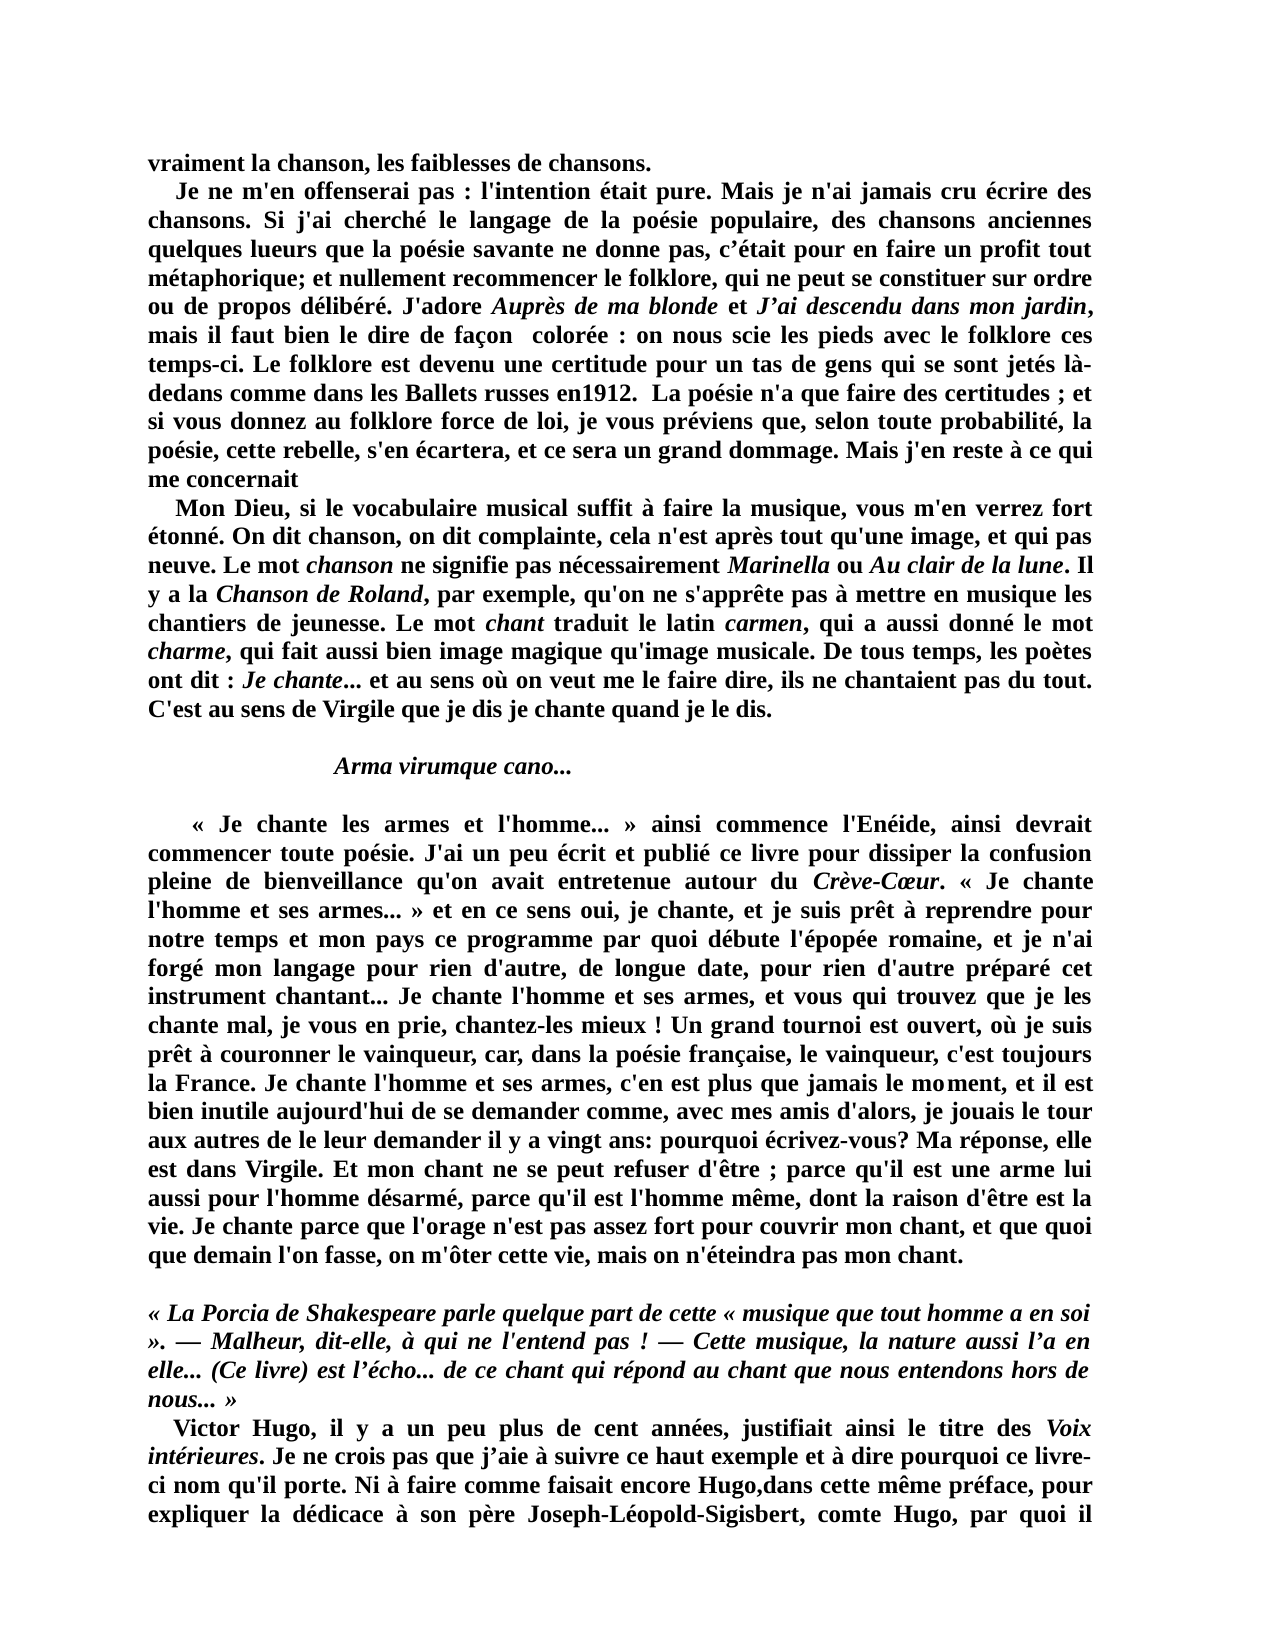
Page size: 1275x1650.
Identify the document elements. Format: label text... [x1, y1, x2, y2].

text Victor Hugo, il y a un peu plus de cent années, justifiait ainsi le titre des Voix intérieures. Je ne crois pas que j’aie à suivre ce haut exemple et à dire pourquoi ce livre-ci nom qu'il porte. Ni à faire comme faisait encore Hugo,dans cette même préface, pour expliquer la dédicace à son père Joseph-Léopold-Sigisbert, comte Hugo, par quoi il [148, 1413, 1094, 1528]
text « La Porcia de Shakespeare parle quelque part de cette « musique que tout homme a en soi ». — Malheur, dit-elle, à qui ne l'entend pas ! — Cette musique, la nature aussi l’a en elle... (Ce livre) est l’écho... de ce chant qui répond au chant que nous entendons hors de nous... » [148, 1298, 1094, 1413]
text « Je chante les armes et l'homme... » ainsi commence l'Enéide, ainsi devrait commencer toute poésie. J'ai un peu écrit et publié ce livre pour dissiper la confusion pleine de bienveillance qu'on avait entretenue autour du Crève-Cœur. « Je chante l'homme et ses armes... » et en ce sens oui, je chante, et je suis prêt à reprendre pour notre temps et mon pays ce programme par quoi débute l'épopée romaine, et je n'ai forgé mon langage pour rien d'autre, de longue date, pour rien d'autre préparé cet instrument chantant... Je chante l'homme et ses armes, et vous qui trouvez que je les chante mal, je vous en prie, chantez-les mieux ! Un grand tournoi est ouvert, où je suis prêt à couronner le vainqueur, car, dans la poésie française, le vainqueur, c'est toujours la France. Je chante l'homme et ses armes, c'en est plus que jamais le mo­ment, et il est bien inutile aujourd'hui de se demander comme, avec mes amis d'alors, je jouais le tour aux autres de le leur demander il y a vingt ans: pourquoi écrivez-vous? Ma réponse, elle est dans Virgile. Et mon chant ne se peut refuser d'être ; parce qu'il est une arme lui aussi pour l'homme désarmé, parce qu'il est l'homme même, dont la raison d'être est la vie. Je chante parce que l'orage n'est pas assez fort pour couvrir mon chant, et que quoi que demain l'on fasse, on m'ôter cette vie, mais on n'éteindra pas mon chant. [148, 809, 1094, 1269]
text Arma virumque cano... [148, 751, 1094, 780]
text vraiment la chanson, les faiblesses de chansons. [148, 148, 1094, 176]
text Je ne m'en offenserai pas : l'intention était pure. Mais je n'ai jamais cru écrire des chansons. Si j'ai cherché le langage de la poésie populaire, des chansons anciennes quelques lueurs que la poésie savante ne donne pas, c’était pour en faire un profit tout métaphorique; et nullement recommencer le folklore, qui ne peut se constituer sur ordre ou de propos délibéré. J'adore Auprès de ma blonde et J’ai descendu dans mon jardin, mais il faut bien le dire de façon colorée : on nous scie les pieds avec le folklore ces temps-ci. Le folklore est devenu une certitude pour un tas de gens qui se sont jetés là-dedans comme dans les Ballets russes en1912. La poésie n'a que faire des certitudes ; et si vous donnez au folklore force de loi, je vous préviens que, selon toute probabilité, la poésie, cette rebelle, s'en écartera, et ce sera un grand dommage. Mais j'en reste à ce qui me concernait [148, 176, 1094, 493]
text Mon Dieu, si le vocabulaire musical suffit à faire la musique, vous m'en verrez fort étonné. On dit chanson, on dit complainte, cela n'est après tout qu'une image, et qui pas neuve. Le mot chanson ne signifie pas nécessairement Ma­rinella ou Au clair de la lune. Il y a la Chanson de Roland, par exemple, qu'on ne s'apprête pas à mettre en musique les chantiers de jeunesse. Le mot chant traduit le latin carmen, qui a aussi donné le mot charme, qui fait aussi bien image magique qu'image musicale. De tous temps, les poètes ont dit : Je chante... et au sens où on veut me le faire dire, ils ne chantaient pas du tout. C'est au sens de Virgile que je dis je chante quand je le dis. [148, 493, 1094, 723]
